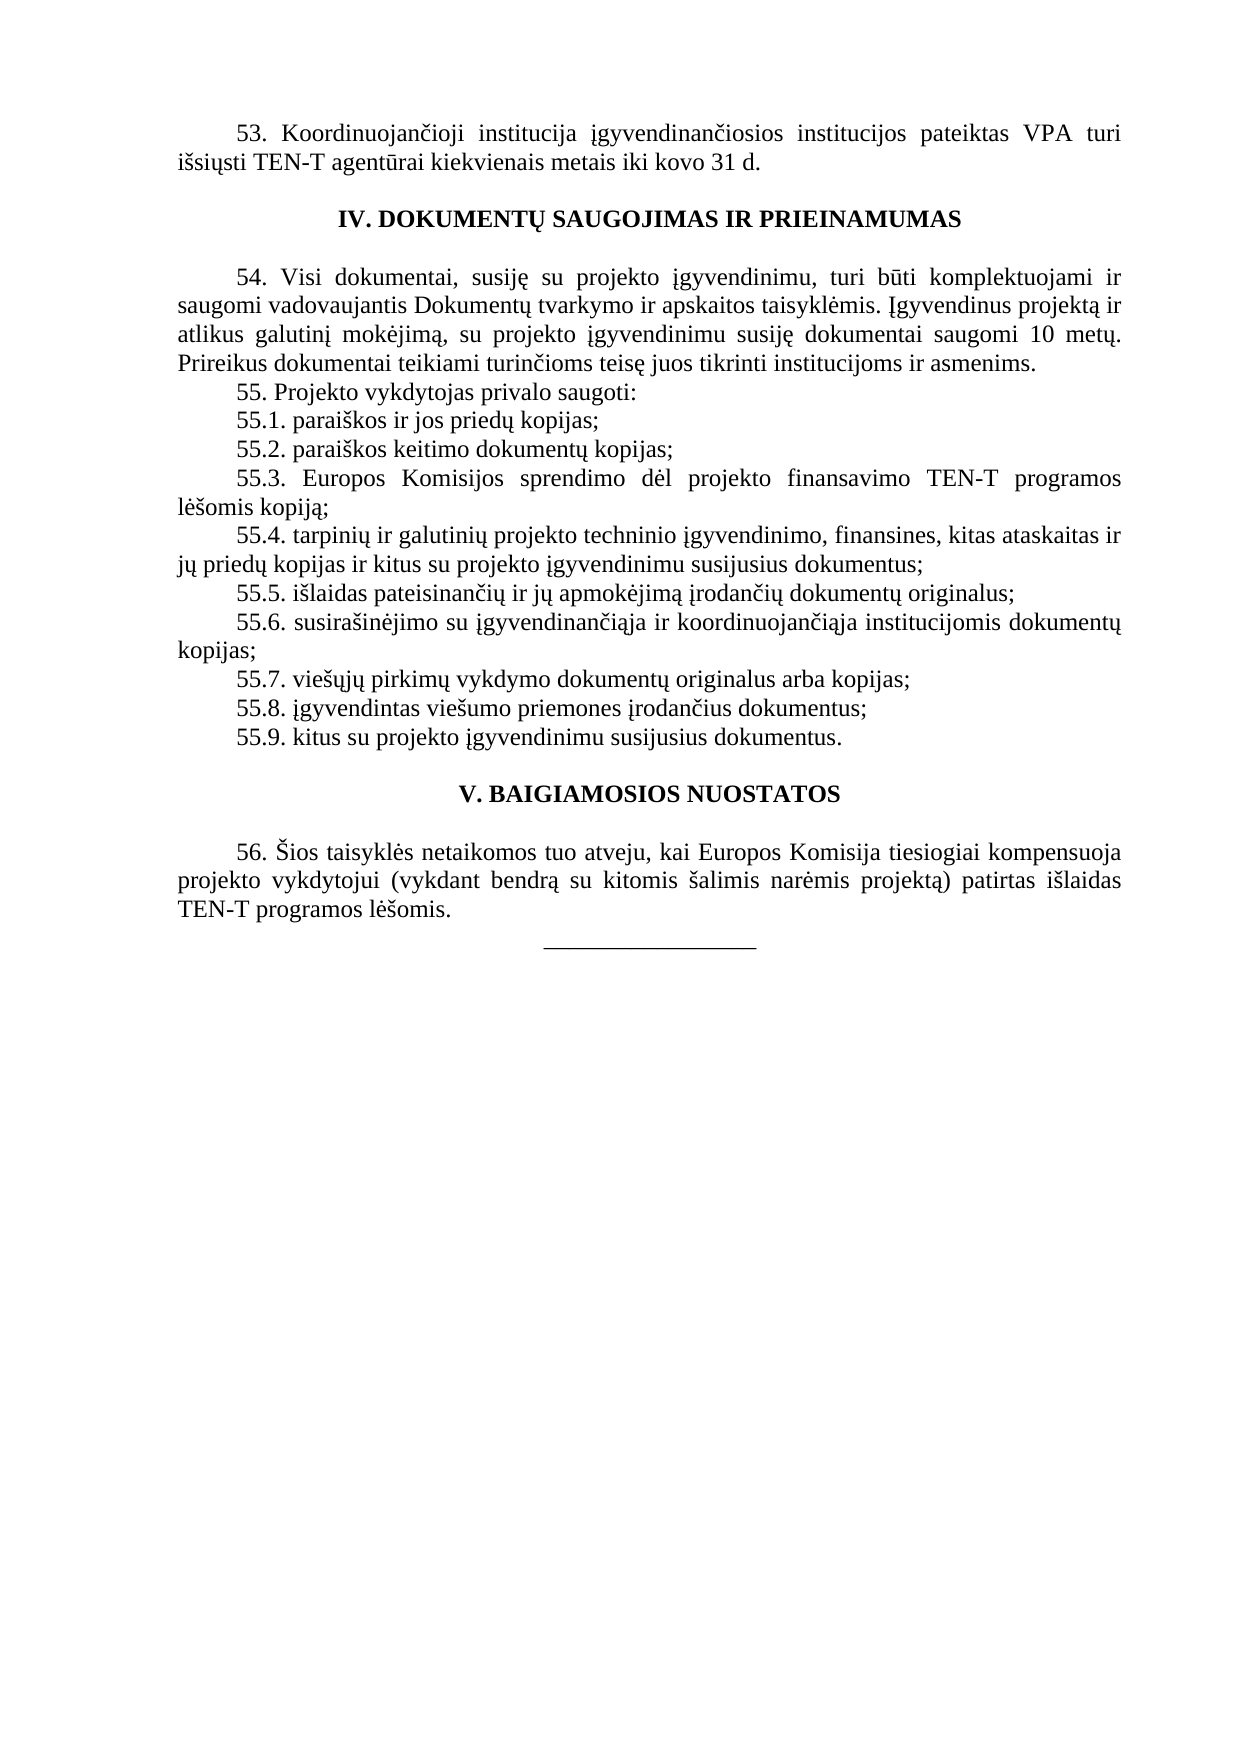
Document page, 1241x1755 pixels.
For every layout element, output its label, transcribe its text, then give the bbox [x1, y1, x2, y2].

text 54. Visi dokumentai, susiję su projekto įgyvendinimu, turi būti komplektuojami ir saugomi vadovaujantis Dokumentų tvarkymo ir apskaitos taisyklėmis. Įgyvendinus projektą ir atlikus galutinį mokėjimą, su projekto įgyvendinimu susiję dokumentai saugomi 10 metų. Prireikus dokumentai teikiami turinčioms teisę juos tikrinti institucijoms ir asmenims. [177, 262, 1122, 377]
text 56. Šios taisyklės netaikomos tuo atveju, kai Europos Komisija tiesiogiai kompensuoja projekto vykdytojui (vykdant bendrą su kitomis šalimis narėmis projektą) patirtas išlaidas TEN-T programos lėšomis. [177, 837, 1122, 923]
text 55.9. kitus su projekto įgyvendinimu susijusius dokumentus. [177, 722, 1122, 751]
text 55. Projekto vykdytojas privalo saugoti: [177, 377, 1122, 406]
text V. BAIGIAMOSIOS NUOSTATOS [177, 779, 1122, 808]
text 55.6. susirašinėjimo su įgyvendinančiąja ir koordinuojančiąja institucijomis dokumentų kopijas; [177, 607, 1122, 664]
text 55.5. išlaidas pateisinančių ir jų apmokėjimą įrodančių dokumentų originalus; [177, 578, 1122, 607]
text 55.8. įgyvendintas viešumo priemones įrodančius dokumentus; [177, 693, 1122, 722]
text IV. DOKUMENTŲ SAUGOJIMAS IR PRIEINAMUMAS [177, 204, 1122, 233]
text 55.1. paraiškos ir jos priedų kopijas; [177, 406, 1122, 434]
text _________________ [177, 923, 1122, 952]
text 55.3. Europos Komisijos sprendimo dėl projekto finansavimo TEN-T programos lėšomis kopiją; [177, 463, 1122, 521]
text 55.4. tarpinių ir galutinių projekto techninio įgyvendinimo, finansines, kitas ataskaitas ir jų priedų kopijas ir kitus su projekto įgyvendinimu susijusius dokumentus; [177, 521, 1122, 578]
text 55.2. paraiškos keitimo dokumentų kopijas; [177, 434, 1122, 463]
text 53. Koordinuojančioji institucija įgyvendinančiosios institucijos pateiktas VPA turi išsiųsti TEN-T agentūrai kiekvienais metais iki kovo 31 d. [177, 118, 1122, 176]
text 55.7. viešųjų pirkimų vykdymo dokumentų originalus arba kopijas; [177, 664, 1122, 693]
